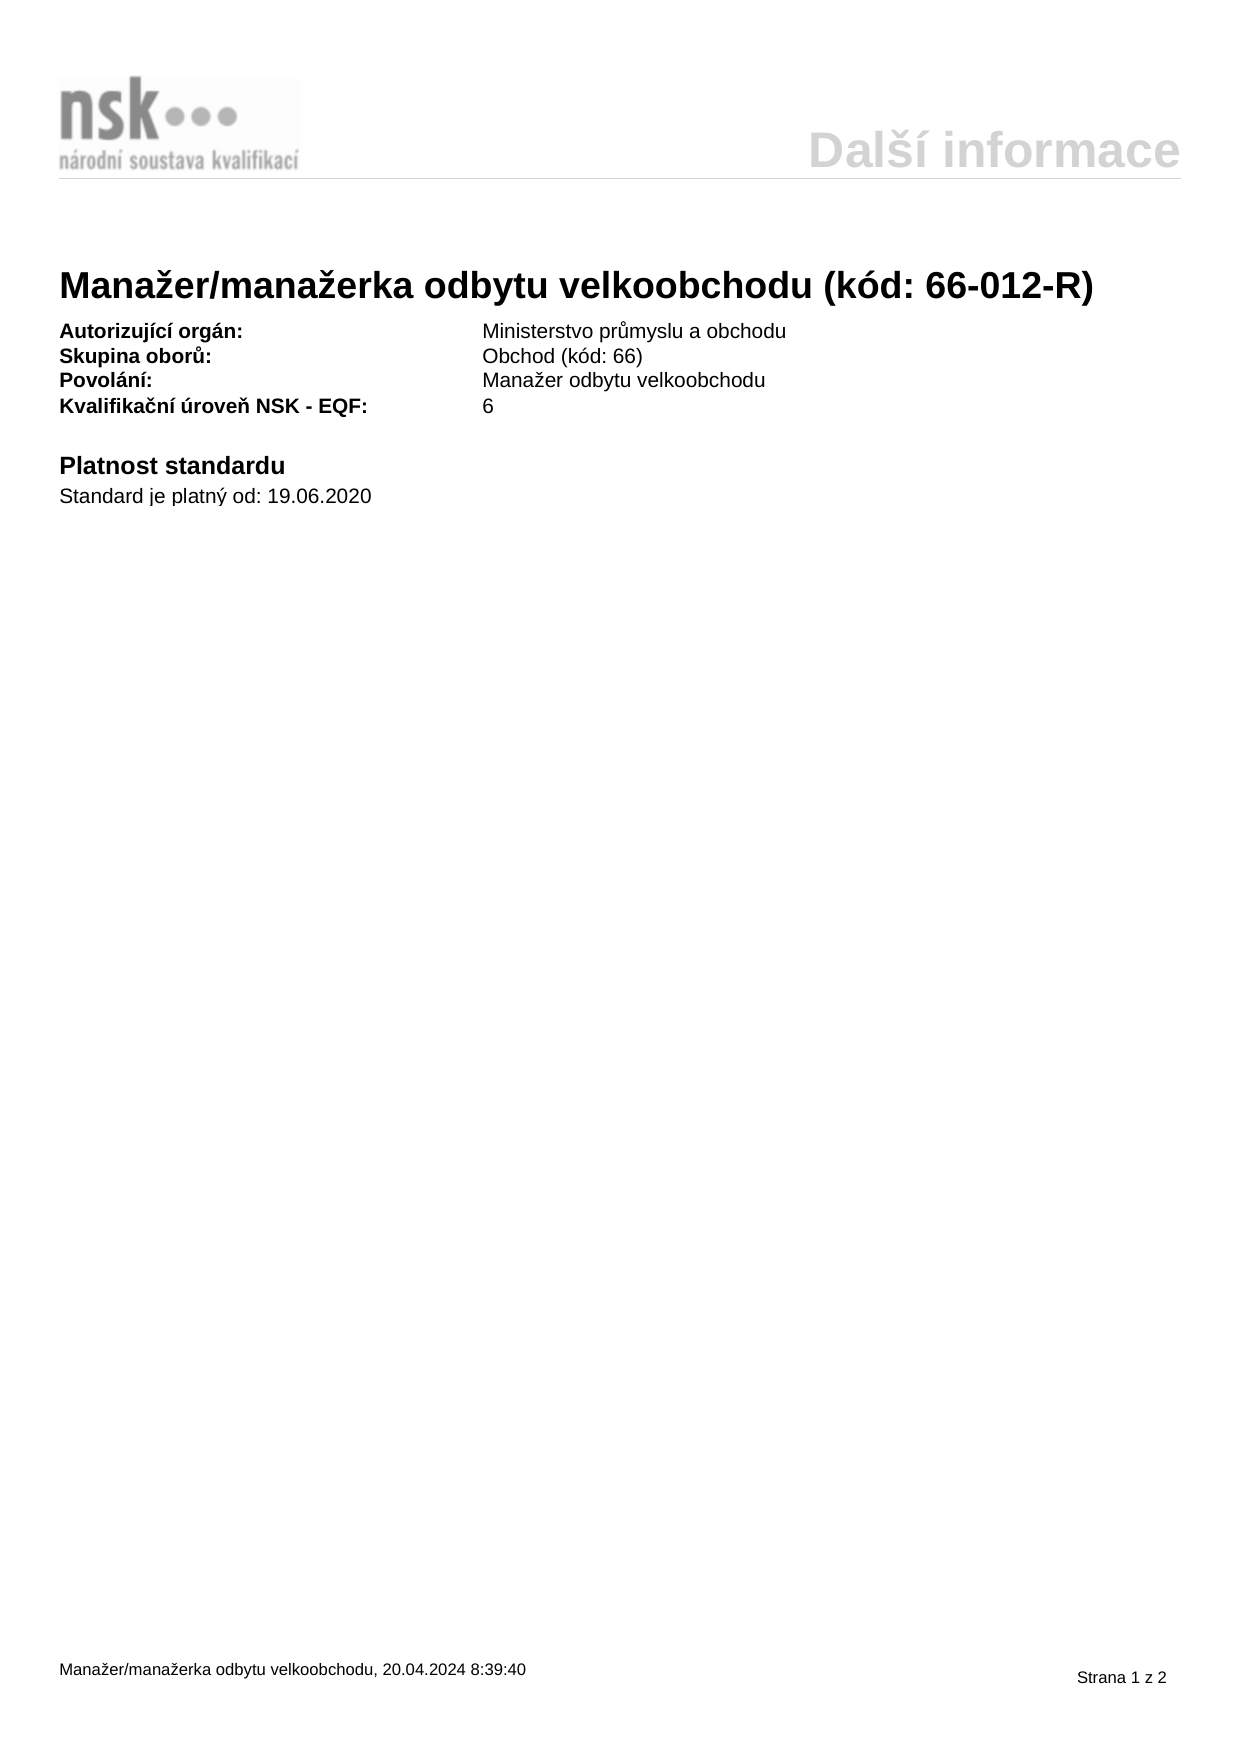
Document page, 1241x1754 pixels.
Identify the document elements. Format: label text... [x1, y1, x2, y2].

table_cell [119, 506, 482, 806]
table_cell [119, 418, 482, 447]
table_cell Autorizující orgán: [59, 319, 482, 343]
table_cell [627, 506, 861, 806]
table_cell Ministerstvo průmyslu a obchodu [482, 319, 1181, 344]
table_cell Obchod (kód: 66) [482, 344, 1181, 368]
table_cell [482, 307, 619, 319]
table_cell [119, 1384, 482, 1659]
table_header [620, 59, 627, 172]
table_cell [119, 172, 482, 178]
table_cell [1167, 1660, 1181, 1696]
table_cell [619, 196, 627, 224]
table_cell [627, 196, 861, 224]
table_cell Manažer/manažerka odbytu velkoobchodu (kód: 66-012-R) [59, 224, 1181, 307]
table_cell Strana 1 z 2 [861, 1660, 1167, 1696]
table_cell [619, 418, 627, 447]
table_cell [627, 806, 861, 1106]
table_cell [119, 196, 482, 224]
table_cell [861, 1384, 1167, 1659]
table_cell [619, 506, 627, 806]
table_cell [482, 172, 619, 178]
table_cell [59, 1106, 119, 1383]
table_cell [59, 506, 119, 806]
table_cell [627, 1106, 861, 1383]
table_cell [619, 806, 627, 1106]
table_cell Povolání: [59, 368, 482, 392]
table_cell [59, 418, 119, 447]
table_cell [861, 506, 1167, 806]
table_cell [1167, 196, 1181, 224]
table_cell Standard je platný od: 19.06.2020 [59, 484, 1181, 506]
table_cell [861, 307, 1167, 319]
table_cell Manažer odbytu velkoobchodu [482, 368, 1181, 393]
table_cell Kvalifikační úroveň NSK - EQF: [59, 394, 482, 417]
table_cell [482, 196, 619, 224]
table_cell [482, 506, 619, 806]
table_cell [627, 307, 861, 319]
table_cell [861, 806, 1167, 1106]
table_cell [627, 418, 861, 447]
table_cell [861, 196, 1167, 224]
table_cell [59, 179, 1181, 196]
table_cell [119, 1106, 482, 1383]
table_cell [861, 1106, 1167, 1383]
table_cell [59, 1384, 119, 1659]
table_cell [627, 1384, 861, 1659]
table_cell [1167, 307, 1181, 319]
table_cell [59, 806, 119, 1106]
table_cell [1167, 806, 1181, 1106]
table_cell [619, 172, 627, 178]
table_cell [59, 196, 119, 224]
table_cell Skupina oborů: [59, 344, 482, 368]
table_cell [482, 806, 619, 1106]
table_cell [1167, 418, 1181, 447]
table_cell [482, 1384, 619, 1659]
table_cell [119, 806, 482, 1106]
table_cell [1167, 1384, 1181, 1659]
table_cell [482, 1106, 619, 1383]
table_cell [619, 1384, 627, 1659]
table_header Další informace [627, 59, 1181, 178]
table_cell [482, 418, 619, 447]
table_cell [861, 418, 1167, 447]
table_cell [1167, 506, 1181, 806]
picture [58, 59, 620, 172]
table_cell Platnost standardu [59, 448, 1181, 483]
table_cell [619, 1106, 627, 1383]
table_cell Manažer/manažerka odbytu velkoobchodu, 20.04.2024 8:39:40 [59, 1660, 861, 1696]
table_cell [619, 307, 627, 319]
table_cell 6 [482, 394, 1181, 417]
table_cell [119, 307, 482, 319]
table_cell [59, 307, 119, 319]
table_cell [1167, 1106, 1181, 1383]
table_cell [59, 172, 119, 178]
